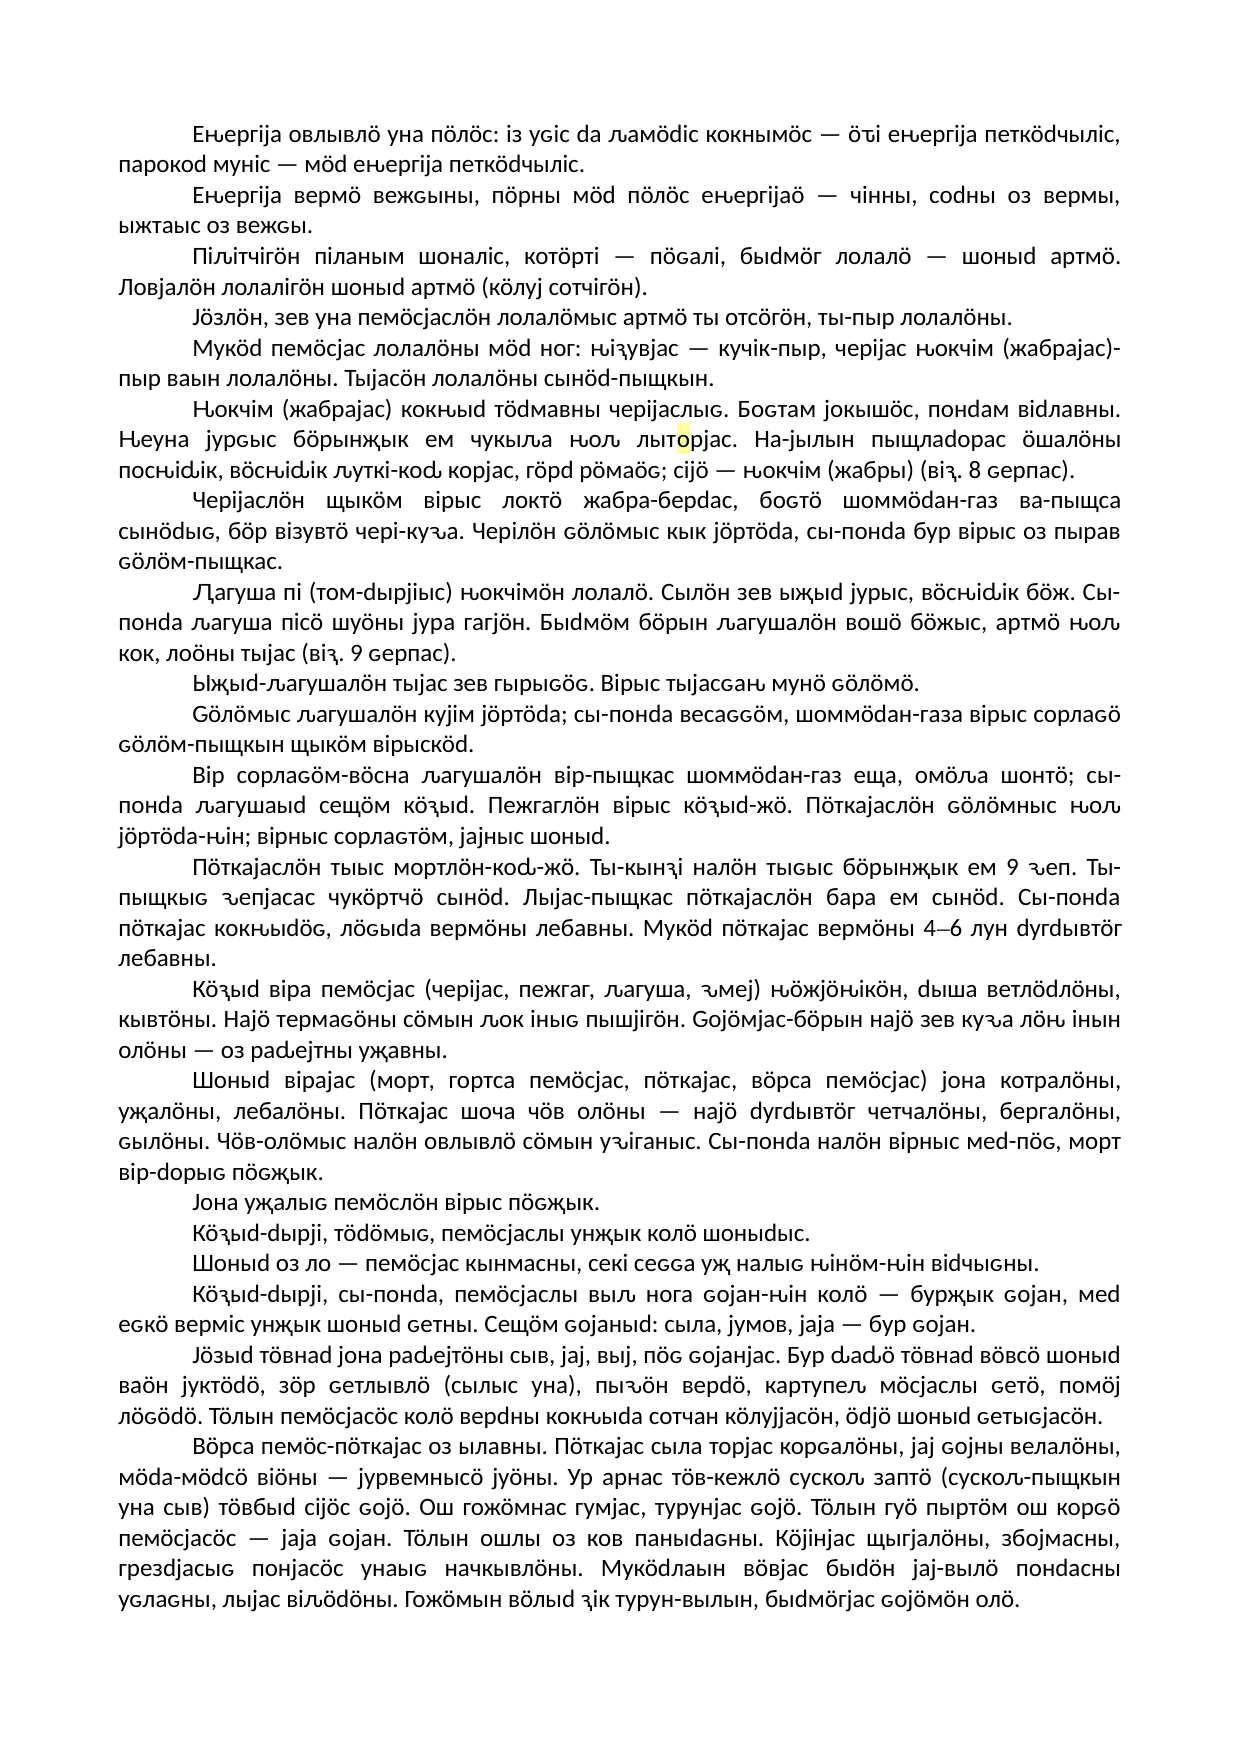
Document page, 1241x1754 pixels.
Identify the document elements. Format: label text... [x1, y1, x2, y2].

text Јона уҗалыԍ пемӧслӧн вірыс пӧԍҗык. [118, 1186, 1122, 1217]
text Јӧзлӧн, зев уна пемӧсјаслӧн лолалӧмыс артмӧ ты отсӧгӧн, ты-пыр лолалӧны. [118, 301, 1122, 332]
text Ыҗыԁ-ԉагушалӧн тыјас зев гырыԍӧԍ. Вірыс тыјасԍаԋ мунӧ ԍӧлӧмӧ. [118, 667, 1122, 698]
text Черіјаслӧн щыкӧм вірыс локтӧ жабра-берԁас, боԍтӧ шоммӧԁан-газ ва-пыщса сынӧԁыԍ, бӧр візувтӧ чері-куԅа. Черілӧн ԍӧлӧмыс кык јӧртӧԁа, сы-понԁа бур вірыс оз пырав ԍӧлӧм-пыщкас. [118, 484, 1122, 576]
text Вір сорлаԍӧм-вӧсна ԉагушалӧн вір-пыщкас шоммӧԁан-газ еща, омӧԉа шонтӧ; сы-понԁа ԉагушаыԁ сещӧм кӧԇыԁ. Пежгаглӧн вірыс кӧԇыԁ-жӧ. Пӧткајаслӧн ԍӧлӧмныс ԋоԉ јӧртӧԁа-ԋін; вірныс сорлаԍтӧм, јајныс шоныԁ. [118, 759, 1122, 851]
text Вӧрса пемӧс-пӧткајас оз ылавны. Пӧткајас сыла торјас корԍалӧны, јај ԍојны велалӧны, мӧԁа-мӧԁсӧ віӧны — јурвемнысӧ јуӧны. Ур арнас тӧв-кежлӧ сускоԉ заптӧ (сускоԉ-пыщкын уна сыв) тӧвбыԁ сіјӧс ԍојӧ. Ош гожӧмнас гумјас, турунјас ԍојӧ. Тӧлын гуӧ пыртӧм ош корԍӧ пемӧсјасӧс — јаја ԍојан. Тӧлын ошлы оз ков паныԁаԍны. Кӧјінјас щыгјалӧны, збојмасны, грезԁјасыԍ понјасӧс унаыԍ начкывлӧны. Мукӧԁлаын вӧвјас быԁӧн јај-вылӧ понԁасны уԍлаԍны, лыјас віԉӧԁӧны. Гожӧмын вӧлыԁ ԇік турун-вылын, быԁмӧгјас ԍојӧмӧн олӧ. [118, 1431, 1122, 1614]
text Еԋергіја овлывлӧ уна пӧлӧс: із уԍіс ԁа ԉамӧԁіс кокнымӧс — ӧԏі еԋергіја петкӧԁчыліс, парокоԁ муніс — мӧԁ еԋергіја петкӧԁчыліс. [118, 118, 1122, 179]
text Кӧԇыԁ-ԁырјі, сы-понԁа, пемӧсјаслы выԉ нога ԍојан-ԋін колӧ — бурҗык ԍојан, меԁ еԍкӧ верміс унҗык шоныԁ ԍетны. Сещӧм ԍојаныԁ: сыла, јумов, јаја — бур ԍојан. [118, 1278, 1122, 1339]
text Еԋергіја вермӧ вежԍыны, пӧрны мӧԁ пӧлӧс еԋергіјаӧ — чінны, соԁны оз вермы, ыжтаыс оз вежԍы. [118, 179, 1122, 240]
text Шоныԁ оз ло — пемӧсјас кынмасны, секі сеԍԍа уҗ налыԍ ԋінӧм-ԋін віԁчыԍны. [118, 1247, 1122, 1278]
text Мукӧԁ пемӧсјас лолалӧны мӧԁ ног: ԋіԇувјас — кучік-пыр, черіјас ԋокчім (жабрајас)-пыр ваын лолалӧны. Тыјасӧн лолалӧны сынӧԁ-пыщкын. [118, 332, 1122, 393]
text Ԉагуша пі (том-ԁырјіыс) ԋокчімӧн лолалӧ. Сылӧн зев ыҗыԁ јурыс, вӧсԋіԃік бӧж. Сы-понԁа ԉагуша пісӧ шуӧны јура гагјӧн. Быԁмӧм бӧрын ԉагушалӧн вошӧ бӧжыс, артмӧ ԋоԉ кок, лоӧны тыјас (віԇ. 9 ԍерпас). [118, 576, 1122, 667]
text Пӧткајаслӧн тыыс мортлӧн-коԃ-жӧ. Ты-кынԇі налӧн тыԍыс бӧрынҗык ем 9 ԅеп. Ты-пыщкыԍ ԅепјасас чукӧртчӧ сынӧԁ. Лыјас-пыщкас пӧткајаслӧн бара ем сынӧԁ. Сы-понԁа пӧткајас кокԋыԁӧԍ, лӧԍыԁа вермӧны лебавны. Мукӧԁ пӧткајас вермӧны 4–6 лун ԁугԁывтӧг лебавны. [118, 851, 1122, 973]
text Шоныԁ вірајас (морт, гортса пемӧсјас, пӧткајас, вӧрса пемӧсјас) јона котралӧны, уҗалӧны, лебалӧны. Пӧткајас шоча чӧв олӧны — најӧ ԁугԁывтӧг четчалӧны, бергалӧны, ԍылӧны. Чӧв-олӧмыс налӧн овлывлӧ сӧмын уԅіганыс. Сы-понԁа налӧн вірныс меԁ-пӧԍ, морт вір-ԁорыԍ пӧԍҗык. [118, 1064, 1122, 1186]
text Кӧԇыԁ віра пемӧсјас (черіјас, пежгаг, ԉагуша, ԅмеј) ԋӧжјӧԋікӧн, ԁыша ветлӧԁлӧны, кывтӧны. Најӧ термаԍӧны сӧмын ԉок іныԍ пышјігӧн. Ԍојӧмјас-бӧрын најӧ зев куԅа лӧԋ інын олӧны — оз раԃејтны уҗавны. [118, 973, 1122, 1064]
text Піԉітчігӧн піланым шоналіс, котӧрті — пӧԍалі, быԁмӧг лолалӧ — шоныԁ артмӧ. Ловјалӧн лолалігӧн шоныԁ артмӧ (кӧлуј сотчігӧн). [118, 240, 1122, 301]
text Јӧзыԁ тӧвнаԁ јона раԃејтӧны сыв, јај, выј, пӧԍ ԍојанјас. Бур ԃаԃӧ тӧвнаԁ вӧвсӧ шоныԁ ваӧн јуктӧԁӧ, зӧр ԍетлывлӧ (сылыс уна), пыԅӧн верԁӧ, картупеԉ мӧсјаслы ԍетӧ, помӧј лӧԍӧԁӧ. Тӧлын пемӧсјасӧс колӧ верԁны кокԋыԁа сотчан кӧлујјасӧн, ӧԁјӧ шоныԁ ԍетыԍјасӧн. [118, 1339, 1122, 1431]
text Ԋокчім (жабрајас) кокԋыԁ тӧԁмавны черіјаслыԍ. Боԍтам јокышӧс, понԁам віԁлавны. Ԋеуна јурԍыс бӧрынҗык ем чукыԉа ԋоԉ лыторјас. На-јылын пыщлаԁорас ӧшалӧны посԋіԃік, вӧсԋіԃік ԉуткі-коԃ корјас, гӧрԁ рӧмаӧԍ; сіјӧ — ԋокчім (жабры) (віԇ. 8 ԍерпас). [118, 393, 1122, 484]
text Кӧԇыԁ-ԁырјі, тӧԁӧмыԍ, пемӧсјаслы унҗык колӧ шоныԁыс. [118, 1217, 1122, 1247]
text Ԍӧлӧмыс ԉагушалӧн кујім јӧртӧԁа; сы-понԁа весаԍԍӧм, шоммӧԁан-газа вірыс сорлаԍӧ ԍӧлӧм-пыщкын щыкӧм вірыскӧԁ. [118, 698, 1122, 759]
